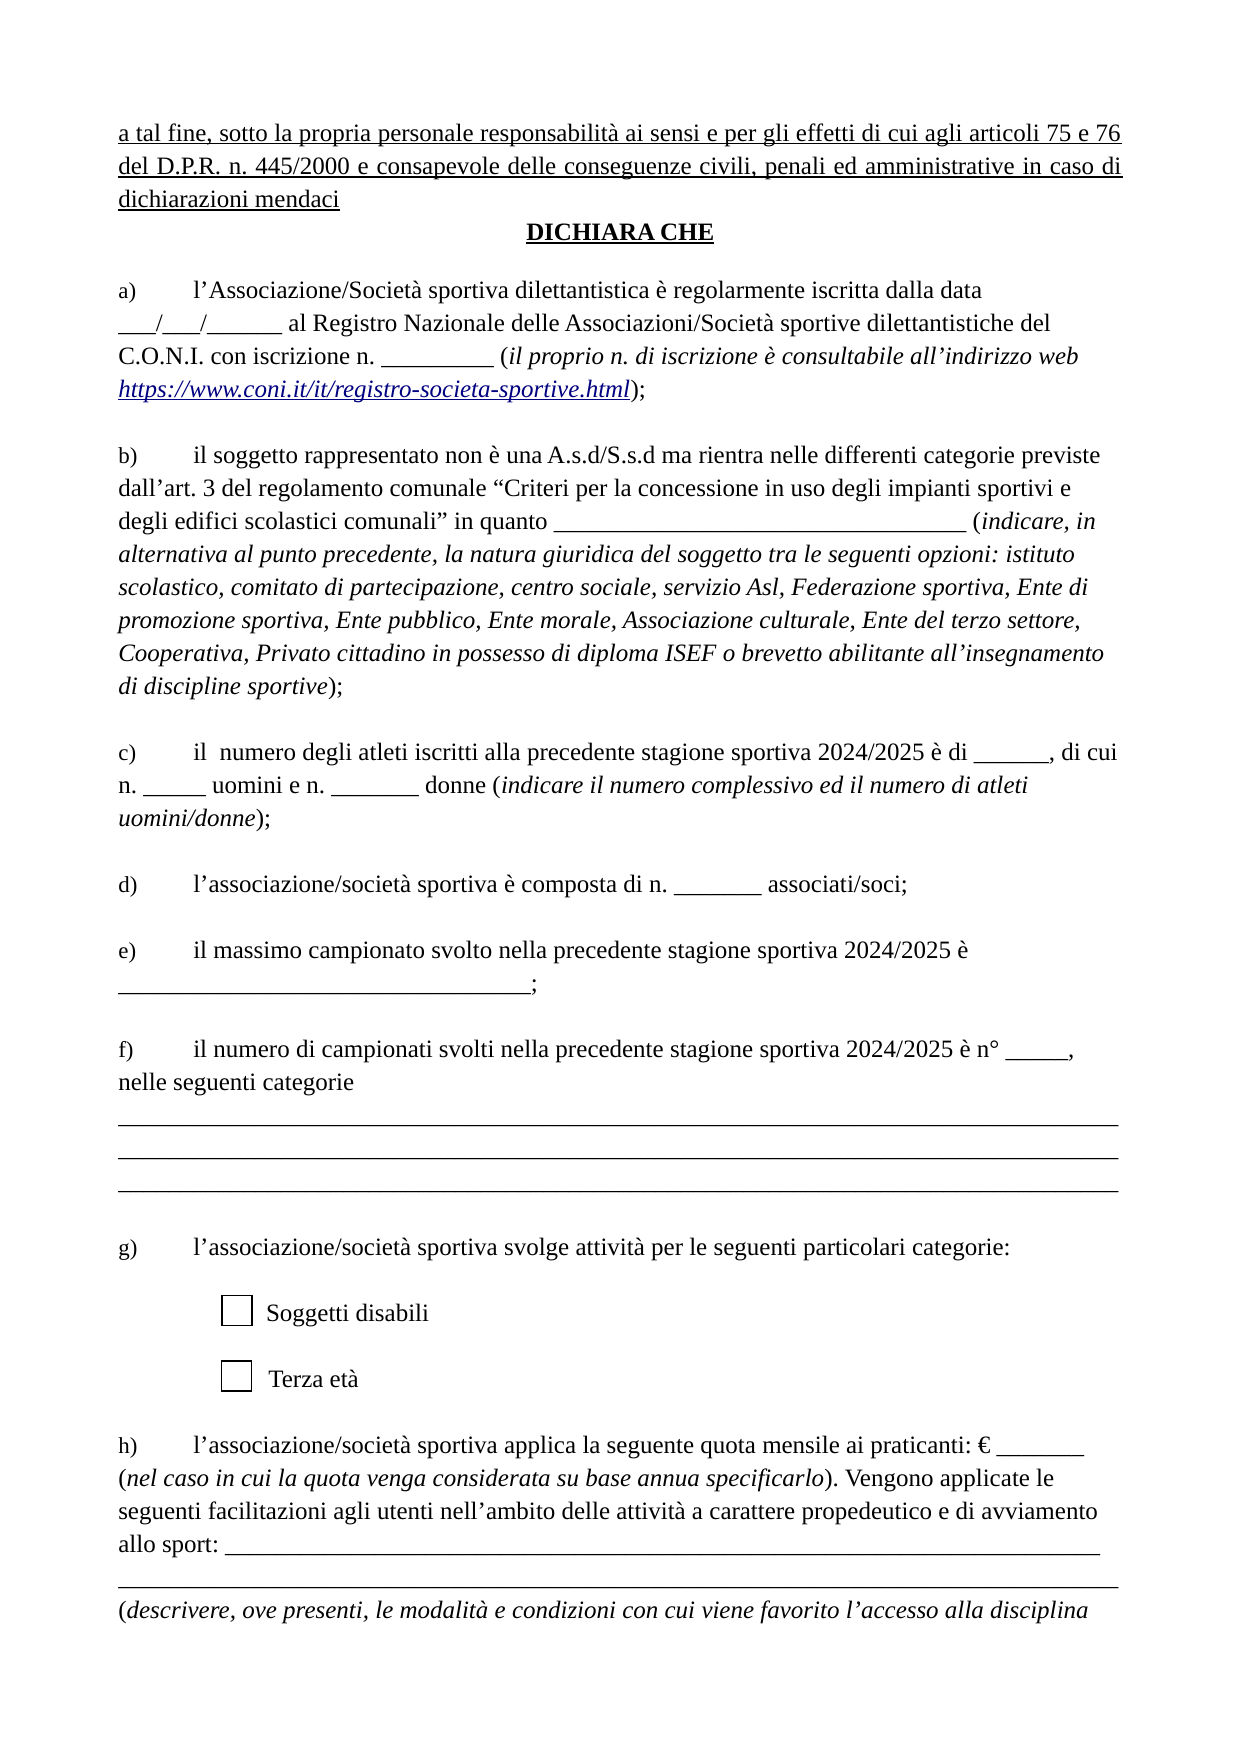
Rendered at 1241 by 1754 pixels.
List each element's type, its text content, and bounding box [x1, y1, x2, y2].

list il numero di campionati svolti nella precedente stagione sportiva 2024/2025 è n° _____, nelle seguenti categorie ________________________________________________________________________________________________________________________________________________________________________________________________________________________________________________ [118, 1034, 1122, 1195]
list l’Associazione/Società sportiva dilettantistica è regolarmente iscritta dalla data ___/___/______ al Registro Nazionale delle Associazioni/Società sportive dilettantistiche del C.O.N.I. con iscrizione n. _________ (il proprio n. di iscrizione è consultabile all’indirizzo web https://www.coni.it/it/registro-societa-sportive.html); [118, 275, 1122, 402]
list il soggetto rappresentato non è una A.s.d/S.s.d ma rientra nelle differenti categorie previste dall’art. 3 del regolamento comunale “Criteri per la concessione in uso degli impianti sportivi e degli edifici scolastici comunali” in quanto _________________________________ (indicare, in alternativa al punto precedente, la natura giuridica del soggetto tra le seguenti opzioni: istituto scolastico, comitato di partecipazione, centro sociale, servizio Asl, Federazione sportiva, Ente di promozione sportiva, Ente pubblico, Ente morale, Associazione culturale, Ente del terzo settore, Cooperativa, Privato cittadino in possesso di diploma ISEF o brevetto abilitante all’insegnamento di discipline sportive); [118, 440, 1122, 700]
list il massimo campionato svolto nella precedente stagione sportiva 2024/2025 è _________________________________; [118, 935, 1122, 997]
text Soggetti disabili [118, 1298, 1122, 1327]
subtitle DICHIARA CHE [118, 217, 1122, 246]
list l’associazione/società sportiva applica la seguente quota mensile ai praticanti: € _______ (nel caso in cui la quota venga considerata su base annua specificarlo). Vengono applicate le seguenti facilitazioni agli utenti nell’ambito delle attività a carattere propedeutico e di avviamento allo sport: ______________________________________________________________________ ________________________________________________________________________________(descrivere, ove presenti, le modalità e condizioni con cui viene favorito l’accesso alla disciplina sportiva come ad esempio particolari condizioni economiche di favore nei confronti di determinate categorie, fornitura di abbigliamento e materiale sportivo, etc..); [118, 1430, 1122, 1624]
list il numero degli atleti iscritti alla precedente stagione sportiva 2024/2025 è di ______, di cui n. _____ uomini e n. _______ donne (indicare il numero complessivo ed il numero di atleti uomini/donne); [118, 737, 1122, 832]
text del D.P.R. n. 445/2000 e consapevole delle conseguenze civili, penali ed amministrative in caso di [118, 144, 1122, 176]
text dichiarazioni mendaci [118, 178, 1122, 213]
text a tal fine, sotto la propria personale responsabilità ai sensi e per gli effetti di cui agli articoli 75 e 76 [118, 118, 1122, 143]
list l’associazione/società sportiva svolge attività per le seguenti particolari categorie: [118, 1232, 1122, 1261]
list l’associazione/società sportiva è composta di n. _______ associati/soci; [118, 869, 1122, 898]
text Terza età [268, 1364, 1122, 1393]
